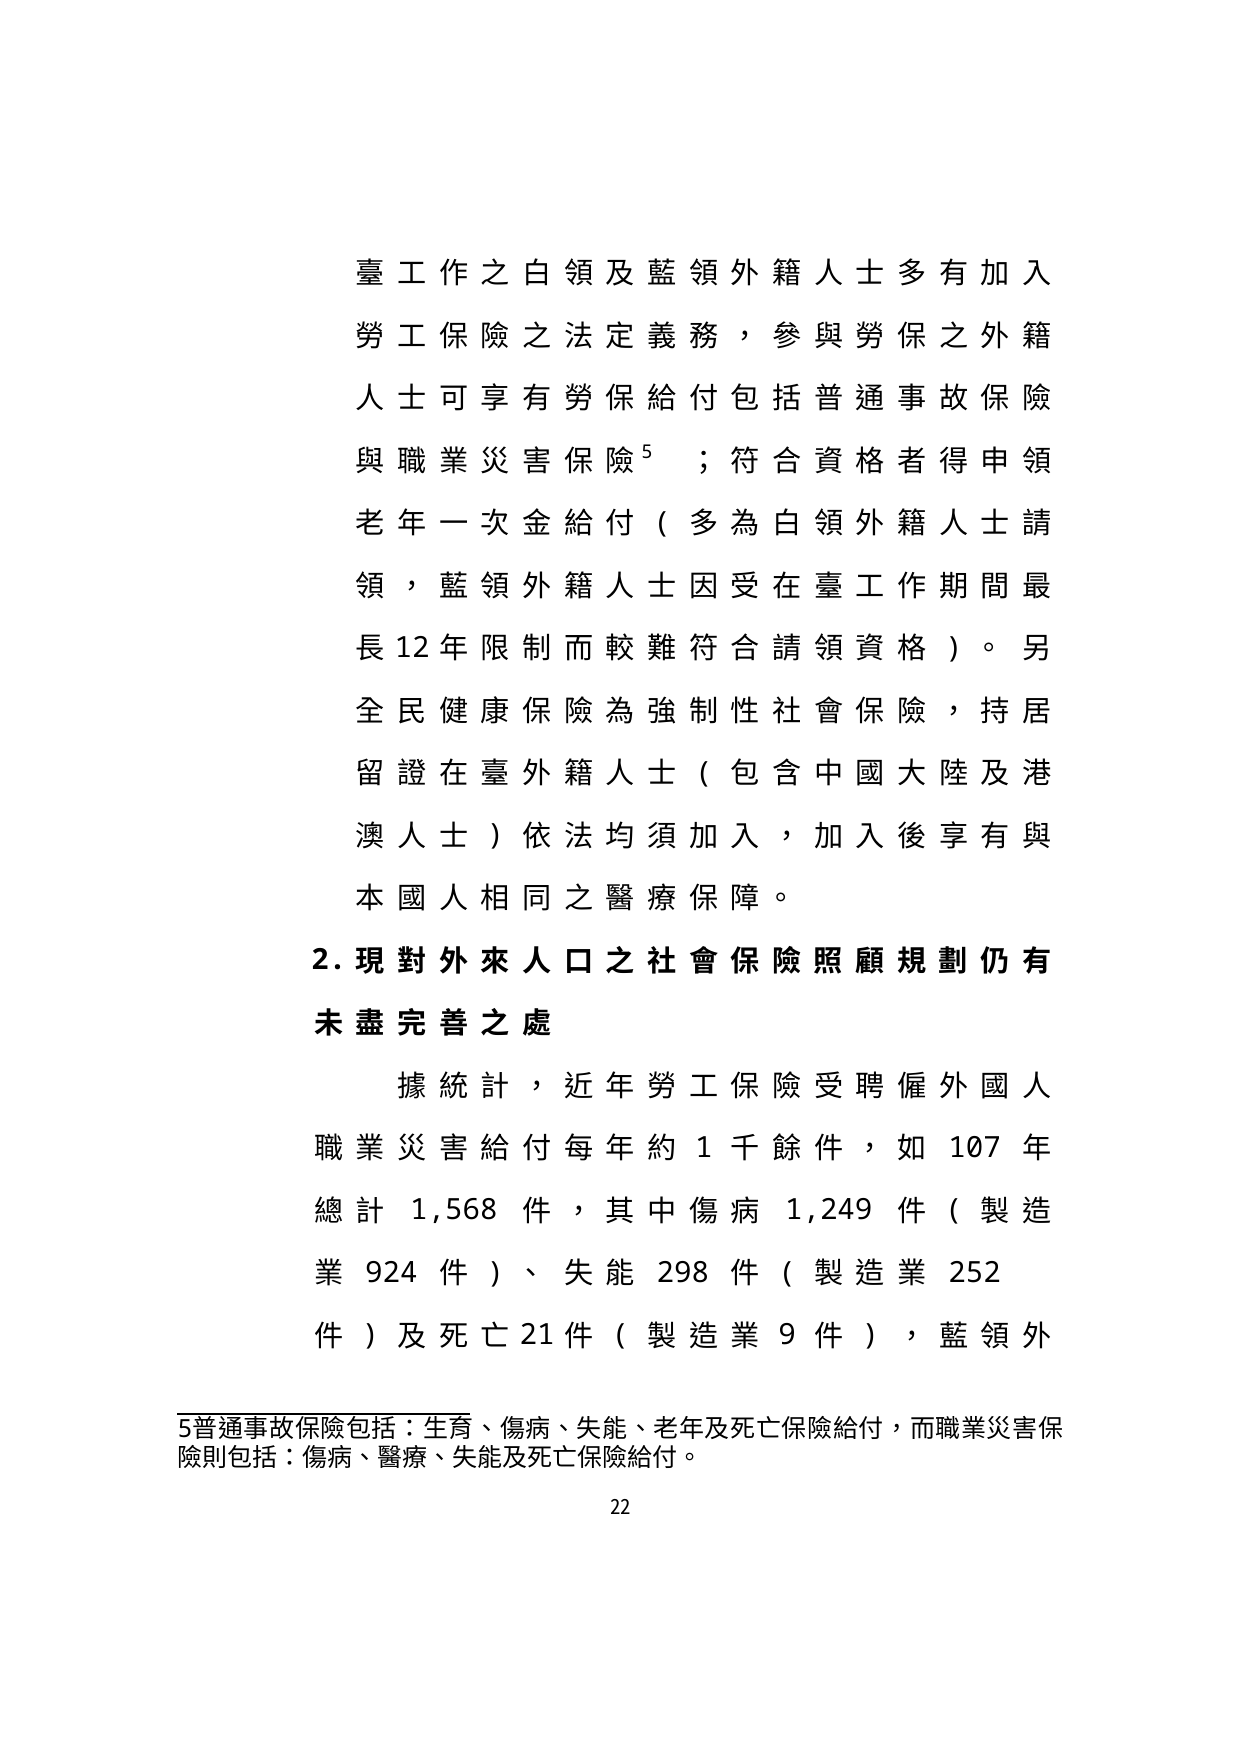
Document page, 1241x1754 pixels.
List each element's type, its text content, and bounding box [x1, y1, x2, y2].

text 臺工作之白領及藍領外籍人士多有加入勞工保險之法定義務，參與勞保之外籍人士可享有勞保給付包括普通事故保險與職業災害保險；符合資格者得申領老年一次金給付(多為白領外籍人士請領，藍領外籍人士因受在臺工作期間最長12年限制而較難符合請領資格)。另全民健康保險為強制性社會保險，持居留證在臺外籍人士(包含中國大陸及港澳人士)依法均須加入，加入後享有與本國人相同之醫療保障。 [301, 229, 1058, 917]
text 據統計，近年勞工保險受聘僱外國人職業災害給付每年約1千餘件，如107年總計1,568件，其中傷病1,249件(製造業924件)、失能298件(製造業252件)及死亡21件(製造業9件)，藍領外籍移工職災風險較高，尤須相關社會保險保障。然現行對於在臺外籍人士之相關社會保險措施仍有未盡完善之處，如部分雇主對於藍領外籍移工未確實落實勞工保險與全民健康保險之納保責任，規避其應負擔之聘僱成本，仍須由政府加強稽查機制以強化納保責任。另家事服務外籍移工中，家庭看護工與家庭幫傭因未納入勞動基準法適用對象，屬自願投保，而多數雇主並未協助其加保，致其暴露在職災風險中，此尚須透過立法或修法程序以納入相關應有權利保障。另未來我國外勞政策將逐步由移工轉化成移民，建構平等待遇之社會保險與福利照顧為基本權利保障。 [300, 1042, 1058, 1354]
text 2.現對外來人口之社會保險照顧規劃仍有未盡完善之處 [271, 917, 1058, 1042]
text 普通事故保險包括：生育、傷病、失能、老年及死亡保險給付，而職業災害保險則包括：傷病、醫療、失能及死亡保險給付。 [177, 1414, 1063, 1473]
